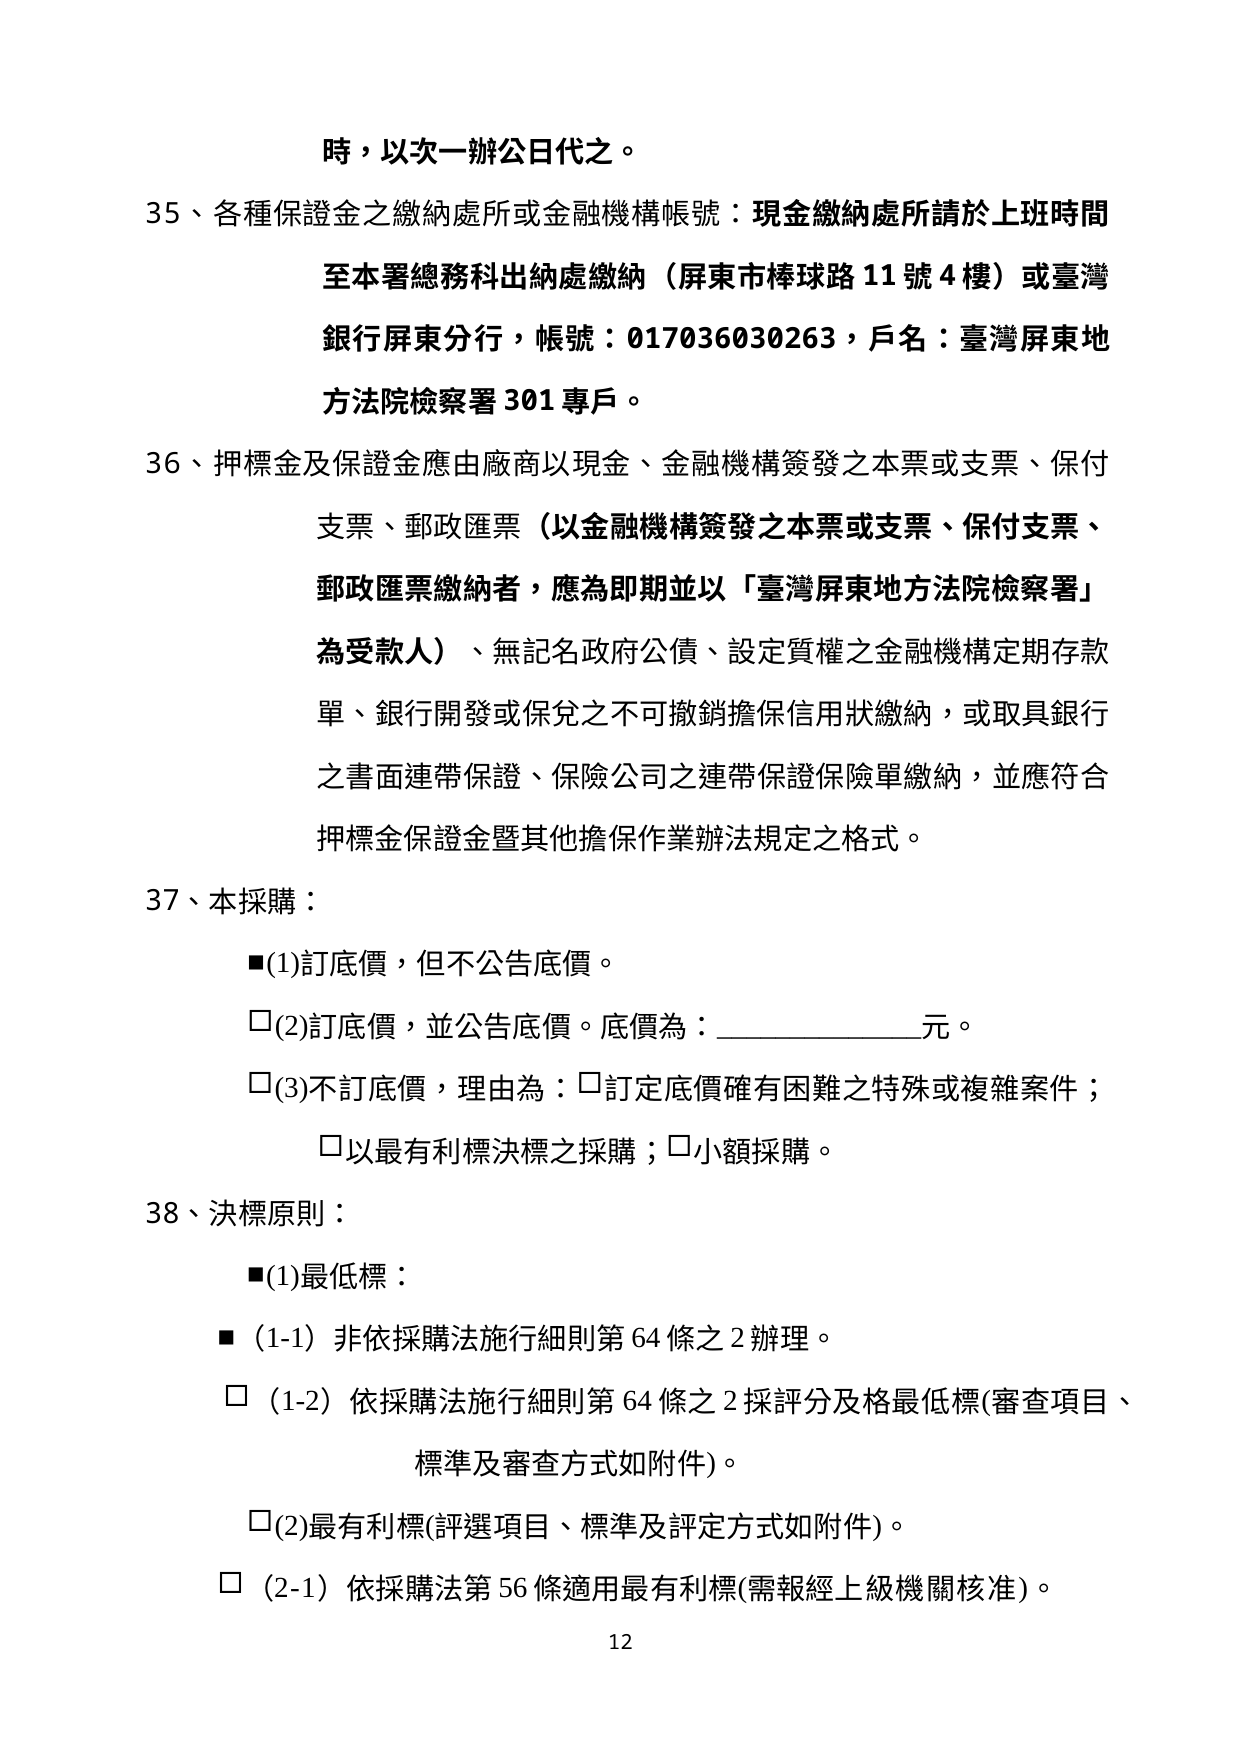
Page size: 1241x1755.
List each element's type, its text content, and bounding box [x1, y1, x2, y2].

text (3)不訂底價，理由為：訂定底價確有困難之特殊或複雜案件；以最有利標決標之採購；小額採購。 [247, 1045, 1110, 1170]
list 各種保證金之繳納處所或金融機構帳號：現金繳納處所請於上班時間至本署總務科出納處繳納（屏東市棒球路11號4樓）或臺灣銀行屏東分行，帳號：017036030263，戶名：臺灣屏東地方法院檢察署301專戶。 [144, 170, 1110, 420]
list 決標原則： [144, 1170, 1110, 1233]
list 時，以次一辦公日代之。 [144, 108, 1110, 170]
text （2-1）依採購法第56條適用最有利標(需報經上級機關核准)。 [130, 1545, 1155, 1608]
text ■（1-1）非依採購法施行細則第64條之2辦理。 [130, 1295, 1110, 1358]
text （1-2）依採購法施行細則第64條之2採評分及格最低標(審查項目、標準及審查方式如附件)。 [130, 1358, 1110, 1483]
text (2)訂底價，並公告底價。底價為：______________元。 [247, 983, 1110, 1045]
list 本採購： [144, 858, 1110, 920]
list 押標金及保證金應由廠商以現金、金融機構簽發之本票或支票、保付支票、郵政匯票（以金融機構簽發之本票或支票、保付支票、郵政匯票繳納者，應為即期並以「臺灣屏東地方法院檢察署」為受款人）、無記名政府公債、設定質權之金融機構定期存款單、銀行開發或保兌之不可撤銷擔保信用狀繳納，或取具銀行之書面連帶保證、保險公司之連帶保證保險單繳納，並應符合押標金保證金暨其他擔保作業辦法規定之格式。 [144, 420, 1110, 858]
text ■(1)訂底價，但不公告底價。 [247, 920, 1110, 983]
text ■(1)最低標： [247, 1233, 1110, 1295]
text (2)最有利標(評選項目、標準及評定方式如附件)。 [247, 1483, 1110, 1545]
